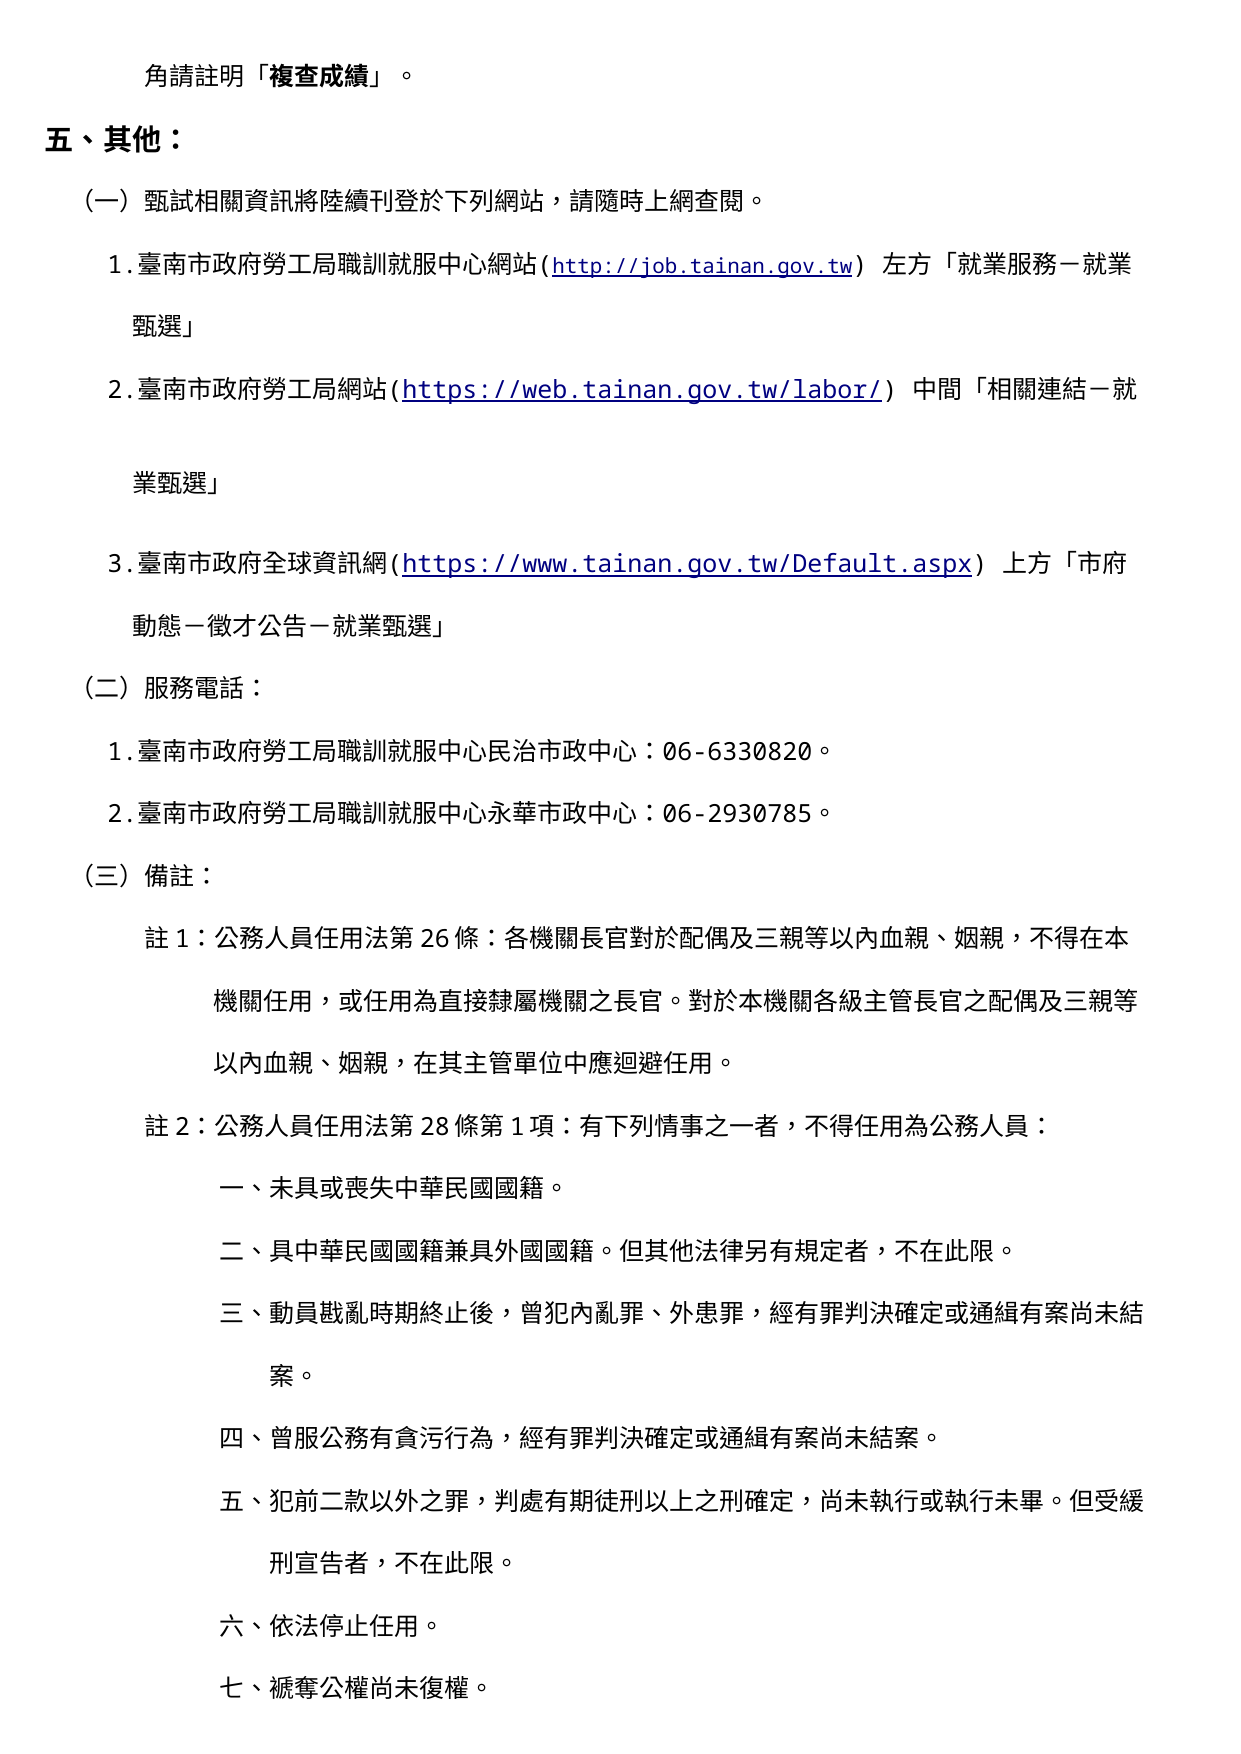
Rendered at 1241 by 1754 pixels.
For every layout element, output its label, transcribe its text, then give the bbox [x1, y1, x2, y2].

text （三）備註： [69, 833, 1146, 895]
text 三、動員戡亂時期終止後，曾犯內亂罪、外患罪，經有罪判決確定或通緝有案尚未結案。 [219, 1270, 1146, 1395]
text 3.臺南市政府全球資訊網(https://www.tainan.gov.tw/Default.aspx) 上方「市府動態－徵才公告－就業甄選」 [107, 520, 1146, 645]
text 一、未具或喪失中華民國國籍。 [219, 1145, 1146, 1208]
text 2.臺南市政府勞工局職訓就服中心永華市政中心：06-2930785。 [107, 770, 1146, 833]
text 六、依法停止任用。 [219, 1583, 1146, 1645]
text 五、其他： [44, 96, 1146, 158]
text 角請註明「複查成績」。 [119, 33, 1151, 96]
text 註1：公務人員任用法第26條：各機關長官對於配偶及三親等以內血親、姻親，不得在本機關任用，或任用為直接隸屬機關之長官。對於本機關各級主管長官之配偶及三親等以內血親、姻親，在其主管單位中應迴避任用。 [144, 895, 1146, 1083]
text 四、曾服公務有貪污行為，經有罪判決確定或通緝有案尚未結案。 [219, 1395, 1146, 1458]
text （一）甄試相關資訊將陸續刊登於下列網站，請隨時上網查閱。 [69, 158, 1146, 221]
text 二、具中華民國國籍兼具外國國籍。但其他法律另有規定者，不在此限。 [219, 1208, 1146, 1270]
text 七、褫奪公權尚未復權。 [219, 1645, 1146, 1708]
text 1.臺南市政府勞工局職訓就服中心民治市政中心：06-6330820。 [107, 708, 1146, 770]
text 2.臺南市政府勞工局網站(https://web.tainan.gov.tw/labor/) 中間「相關連結－就業甄選」 [107, 346, 1146, 502]
text 五、犯前二款以外之罪，判處有期徒刑以上之刑確定，尚未執行或執行未畢。但受緩刑宣告者，不在此限。 [219, 1458, 1146, 1583]
text 註2：公務人員任用法第28條第1項：有下列情事之一者，不得任用為公務人員： [144, 1083, 1146, 1145]
text 1.臺南市政府勞工局職訓就服中心網站(http://job.tainan.gov.tw) 左方「就業服務－就業甄選」 [107, 221, 1146, 346]
text （二）服務電話： [69, 645, 1146, 708]
